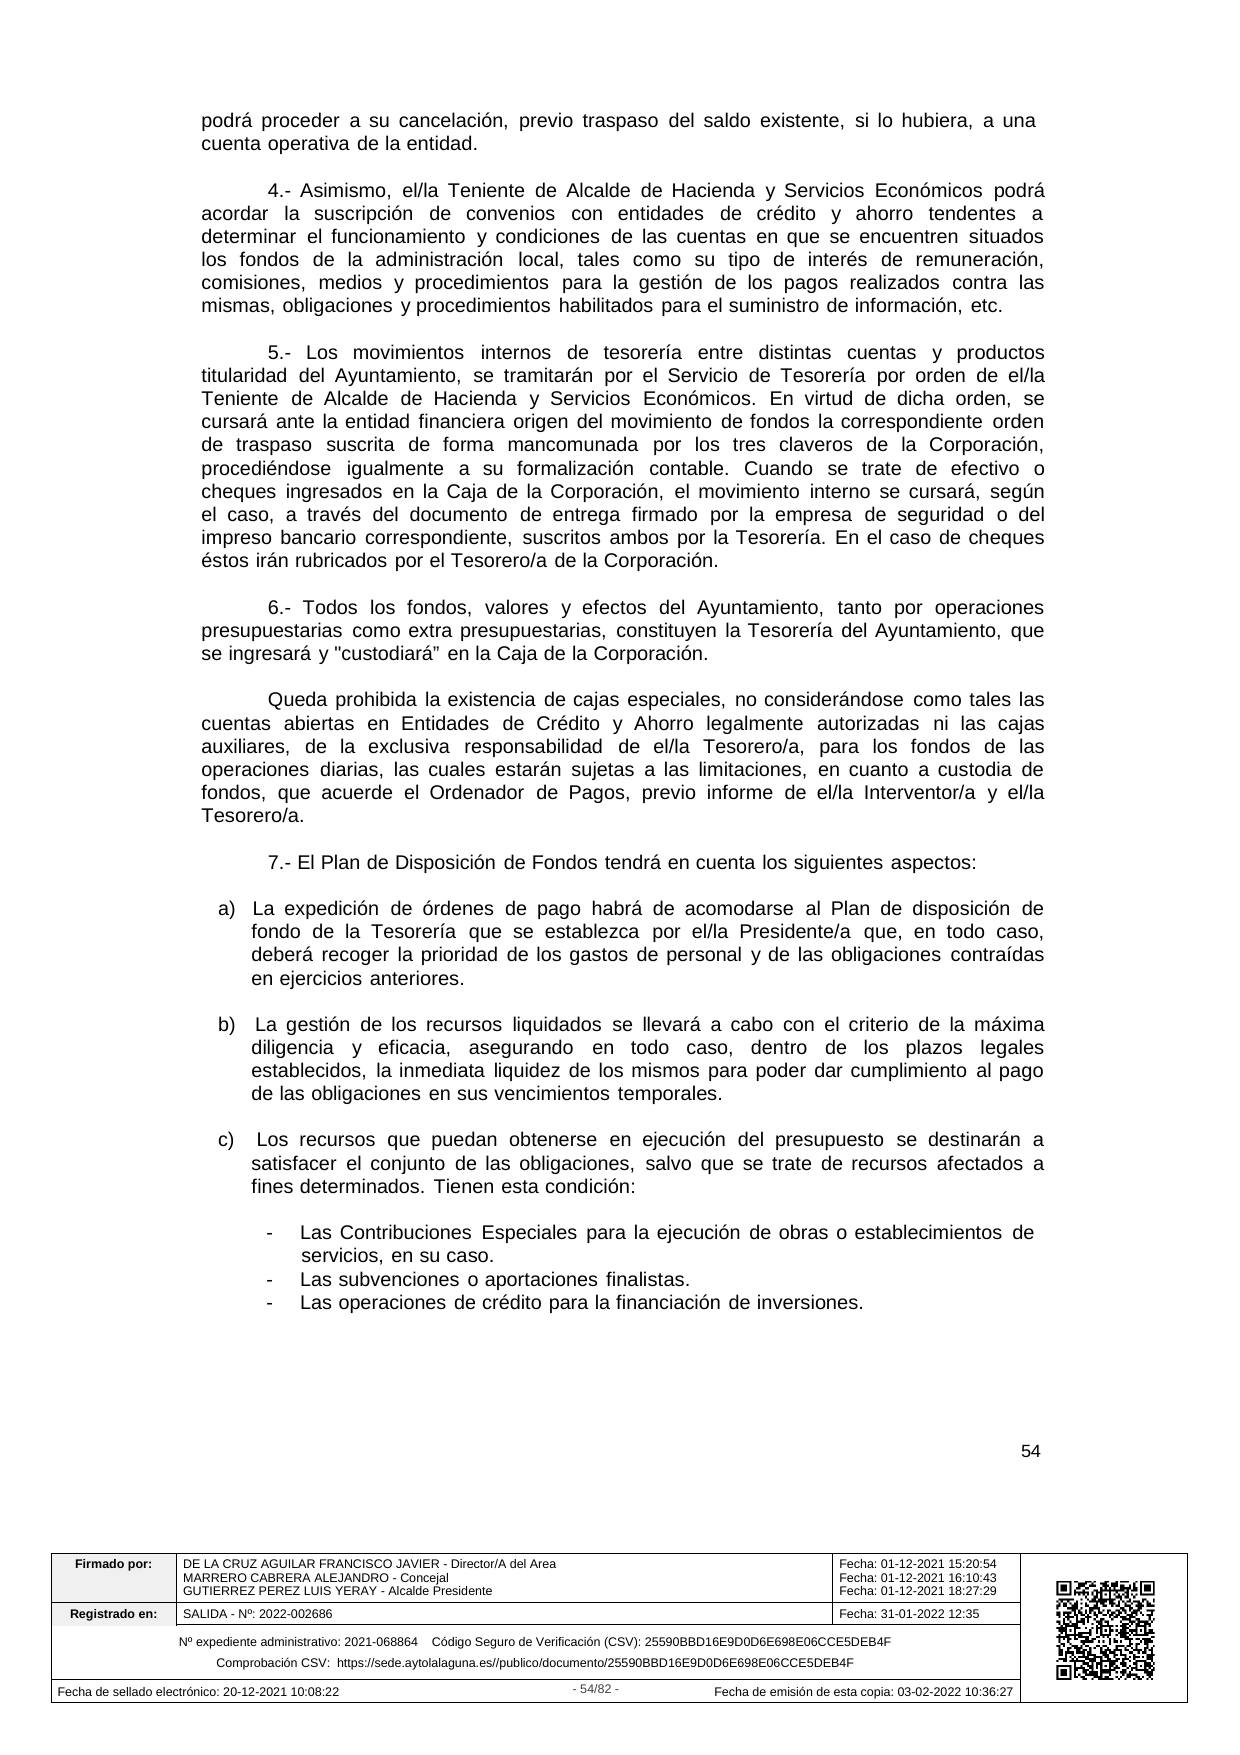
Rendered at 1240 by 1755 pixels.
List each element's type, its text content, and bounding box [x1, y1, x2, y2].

table_cell SALIDA - Nº: 2022-002686 [177, 1603, 832, 1624]
table_cell Nº expediente administrativo: 2021-068864 Código Seguro de Verificación (CSV): 25590BBD16E9D0D6E698E06CCE5DEB4F Comprobación CSV: https://sede.aytolalaguna.es//publico/documento/25590BBD16E9D0D6E698E06CCE5DEB4F [52, 1625, 1020, 1678]
text 4.- Asimismo, el/la Teniente de Alcalde de Hacienda y Servicios Económicos podrá acordar la suscripción de convenios con entidades de crédito y ahorro tendentes a determinar el funcionamiento y condiciones de las cuentas en que se encuentren situados los fondos de la administración local, tales como su tipo de interés de remuneración, comisiones, medios y procedimientos para la gestión de los pagos realizados contra las mismas, obligaciones y procedimientos habilitados para el suministro de información, etc. [201, 179, 1045, 317]
text - Las operaciones de crédito para la financiación de inversiones. [266, 1291, 1200, 1313]
text - Las subvenciones o aportaciones finalistas. [266, 1267, 1200, 1290]
text - Las Contribuciones Especiales para la ejecución de obras o establecimientos de servicios, en su caso. [266, 1221, 1045, 1267]
text Queda prohibida la existencia de cajas especiales, no considerándose como tales las cuentas abiertas en Entidades de Crédito y Ahorro legalmente autorizadas ni las cajas auxiliares, de la exclusiva responsabilidad de el/la Tesorero/a, para los fondos de las operaciones diarias, las cuales estarán sujetas a las limitaciones, en cuanto a custodia de fondos, que acuerde el Ordenador de Pagos, previo informe de el/la Interventor/a y el/la Tesorero/a. [201, 688, 1045, 827]
table_cell Fecha: 31-01-2022 12:35 [833, 1603, 1020, 1624]
table_header Fecha: 01-12-2021 15:20:54 Fecha: 01-12-2021 16:10:43 Fecha: 01-12-2021 18:27:29 [833, 1554, 1020, 1602]
table_cell Fecha de sellado electrónico: 20-12-2021 10:08:22 - 54/82 - Fecha de emisión de esta copia: 03-02-2022 10:36:27 [52, 1680, 1020, 1702]
text 54 [42, 1441, 1041, 1461]
text c) Los recursos que puedan obtenerse en ejecución del presupuesto se destinarán a satisfacer el conjunto de las obligaciones, salvo que se trate de recursos afectados a fines determinados. Tienen esta condición: [218, 1128, 1045, 1197]
text 6.- Todos los fondos, valores y efectos del Ayuntamiento, tanto por operaciones presupuestarias como extra presupuestarias, constituyen la Tesorería del Ayuntamiento, que se ingresará y "custodiará” en la Caja de la Corporación. [201, 596, 1045, 664]
text podrá proceder a su cancelación, previo traspaso del saldo existente, si lo hubiera, a una cuenta operativa de la entidad. [201, 109, 1045, 155]
text b) La gestión de los recursos liquidados se llevará a cabo con el criterio de la máxima diligencia y eficacia, asegurando en todo caso, dentro de los plazos legales establecidos, la inmediata liquidez de los mismos para poder dar cumplimiento al pago de las obligaciones en sus vencimientos temporales. [218, 1013, 1045, 1105]
text 5.- Los movimientos internos de tesorería entre distintas cuentas y productos titularidad del Ayuntamiento, se tramitarán por el Servicio de Tesorería por orden de el/la Teniente de Alcalde de Hacienda y Servicios Económicos. En virtud de dicha orden, se cursará ante la entidad financiera origen del movimiento de fondos la correspondiente orden de traspaso suscrita de forma mancomunada por los tres claveros de la Corporación, procediéndose igualmente a su formalización contable. Cuando se trate de efectivo o cheques ingresados en la Caja de la Corporación, el movimiento interno se cursará, según el caso, a través del documento de entrega firmado por la empresa de seguridad o del impreso bancario correspondiente, suscritos ambos por la Tesorería. En el caso de cheques éstos irán rubricados por el Tesorero/a de la Corporación. [201, 341, 1045, 572]
text a) La expedición de órdenes de pago habrá de acomodarse al Plan de disposición de fondo de la Tesorería que se establezca por el/la Presidente/a que, en todo caso, deberá recoger la prioridad de los gastos de personal y de las obligaciones contraídas en ejercicios anteriores. [218, 897, 1044, 989]
table_header Firmado por: [52, 1554, 176, 1602]
table_header DE LA CRUZ AGUILAR FRANCISCO JAVIER - Director/A del Area MARRERO CABRERA ALEJANDRO - Concejal GUTIERREZ PEREZ LUIS YERAY - Alcalde Presidente [177, 1554, 832, 1602]
table_header [1021, 1554, 1187, 1702]
table_cell Registrado en: [52, 1603, 176, 1624]
text 7.- El Plan de Disposición de Fondos tendrá en cuenta los siguientes aspectos: [268, 851, 1200, 873]
